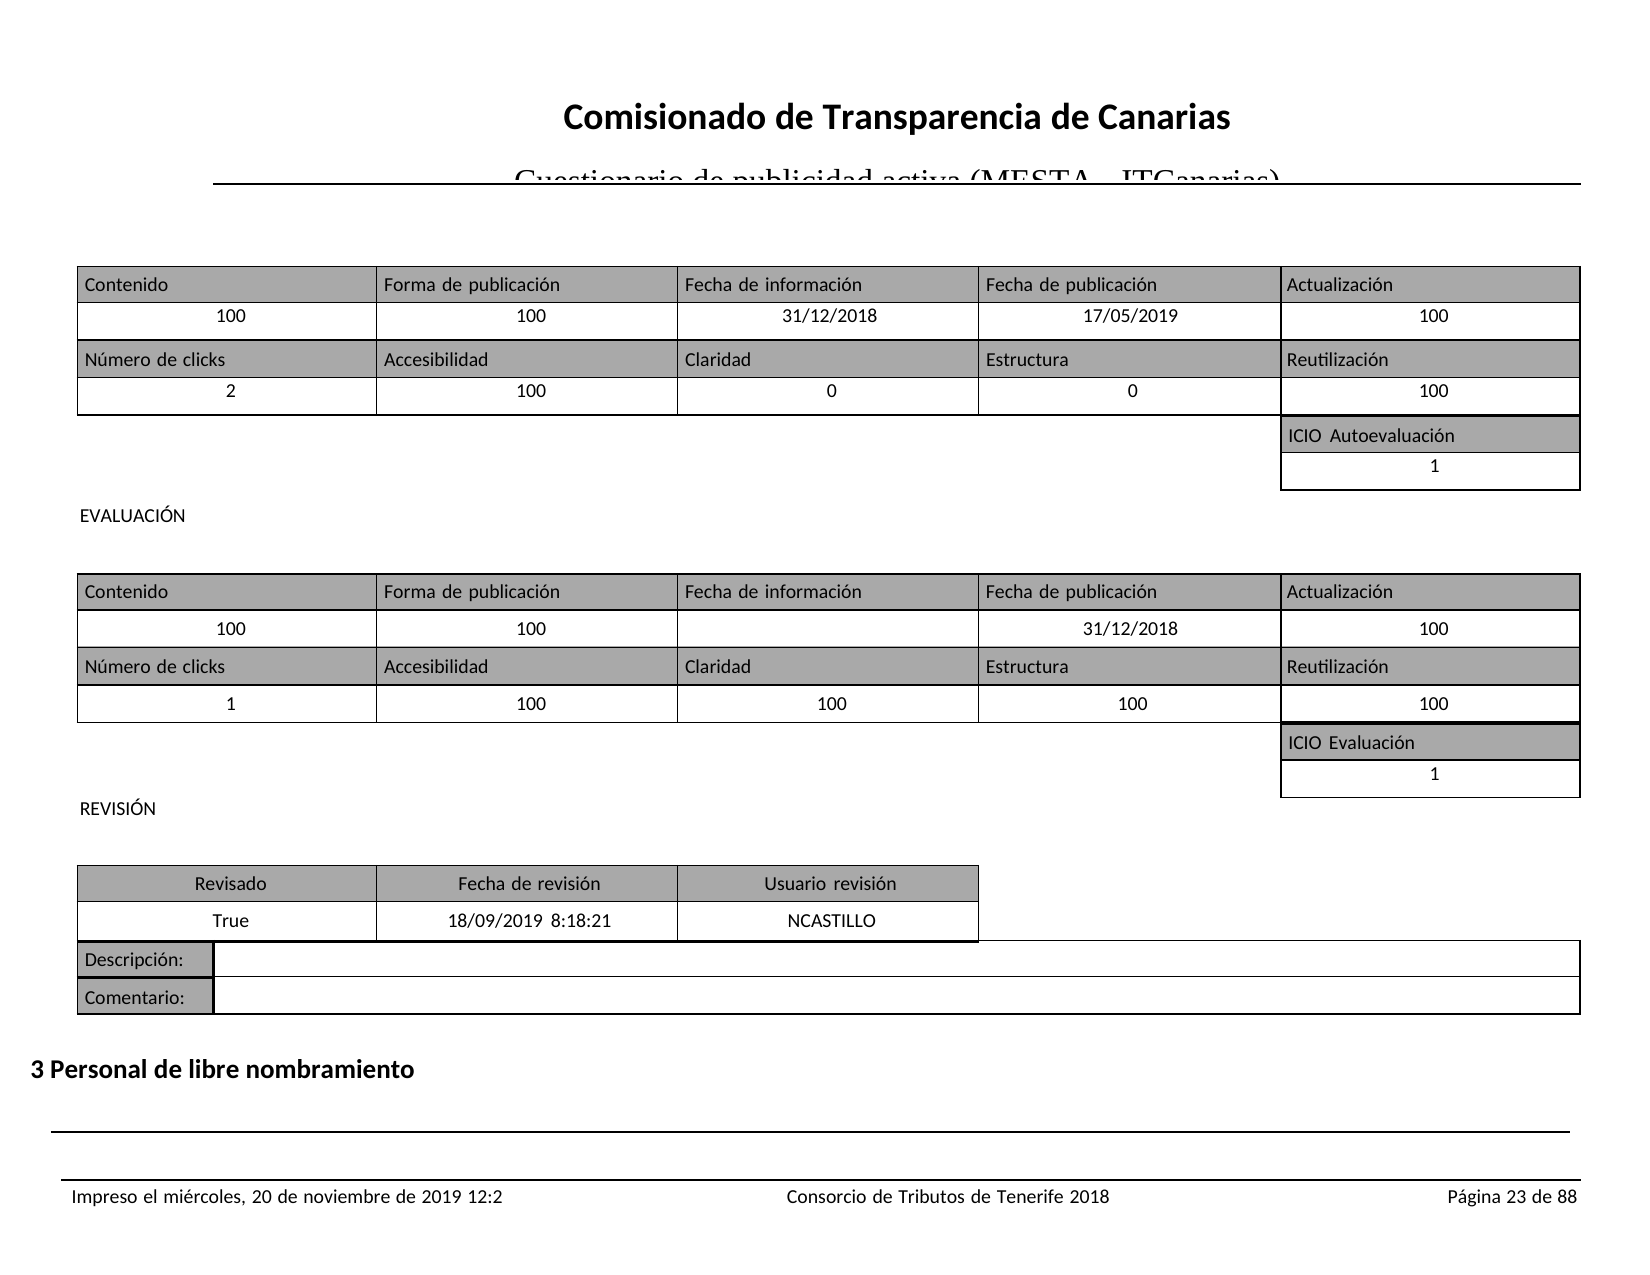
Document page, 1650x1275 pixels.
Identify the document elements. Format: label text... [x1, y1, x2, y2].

table_cell 0 [979, 378, 1280, 414]
table_cell 100 [377, 611, 677, 646]
table_cell [215, 941, 1579, 976]
table_cell Claridad [678, 648, 978, 684]
table_cell 31/12/2018 [979, 611, 1280, 646]
table_header Revisado [78, 866, 376, 901]
table_cell 100 [1282, 303, 1579, 339]
table_cell 100 [78, 303, 376, 339]
table_header Forma de publicación [377, 267, 677, 302]
table_header Fecha de publicación [979, 267, 1280, 302]
table_cell [215, 977, 1579, 1013]
table_header Fecha de información [678, 575, 978, 609]
table_cell 0 [678, 378, 978, 414]
table_cell Comentario: [78, 979, 212, 1013]
table_cell 100 [377, 303, 677, 339]
table_cell Número de clicks [78, 341, 376, 377]
table_cell 31/12/2018 [678, 303, 978, 339]
table_cell Claridad [678, 341, 978, 377]
table_cell 100 [78, 611, 376, 646]
text EVALUACIÓN [79, 503, 1594, 528]
table_header Fecha de revisión [377, 866, 677, 901]
table_cell 100 [1282, 686, 1579, 721]
table_cell Descripción: [78, 943, 212, 976]
table_cell Reutilización [1282, 341, 1579, 377]
table_cell Reutilización [1282, 648, 1579, 684]
table_cell ICIO Evaluación [1282, 725, 1579, 759]
table_cell [77, 416, 1280, 489]
table_cell 100 [377, 686, 677, 721]
table_header Actualización [1282, 575, 1579, 609]
table_header Contenido [78, 267, 376, 302]
table_cell [77, 723, 1280, 796]
table_cell Número de clicks [78, 648, 376, 684]
table_header [979, 865, 1580, 940]
table_cell NCASTILLO [678, 902, 978, 940]
table_cell ICIO Autoevaluación [1282, 417, 1579, 452]
table_header Usuario revisión [678, 866, 978, 901]
table_cell Estructura [979, 341, 1280, 377]
table_header Contenido [78, 575, 376, 609]
subtitle Personal de libre nombramiento [30, 1052, 1594, 1085]
table_cell Accesibilidad [377, 648, 677, 684]
table_header Actualización [1282, 267, 1579, 302]
table_cell 100 [377, 378, 677, 414]
table_cell True [78, 902, 376, 940]
table_header Fecha de publicación [979, 575, 1280, 609]
table_header Fecha de información [678, 267, 978, 302]
table_cell Estructura [979, 648, 1280, 684]
table_cell 18/09/2019 8:18:21 [377, 902, 677, 940]
table_header Forma de publicación [377, 575, 677, 609]
table_cell 2 [78, 378, 376, 414]
table_cell 100 [979, 686, 1280, 721]
table_cell 1 [1282, 453, 1579, 489]
table_cell Accesibilidad [377, 341, 677, 377]
table_cell 1 [1282, 761, 1579, 796]
table_cell 17/05/2019 [979, 303, 1280, 339]
table_cell 1 [78, 686, 376, 721]
table_cell 100 [1282, 378, 1579, 414]
table_cell 100 [1282, 611, 1579, 646]
table_cell [678, 611, 978, 646]
table_cell 100 [678, 686, 978, 721]
text REVISIÓN [79, 798, 1594, 819]
